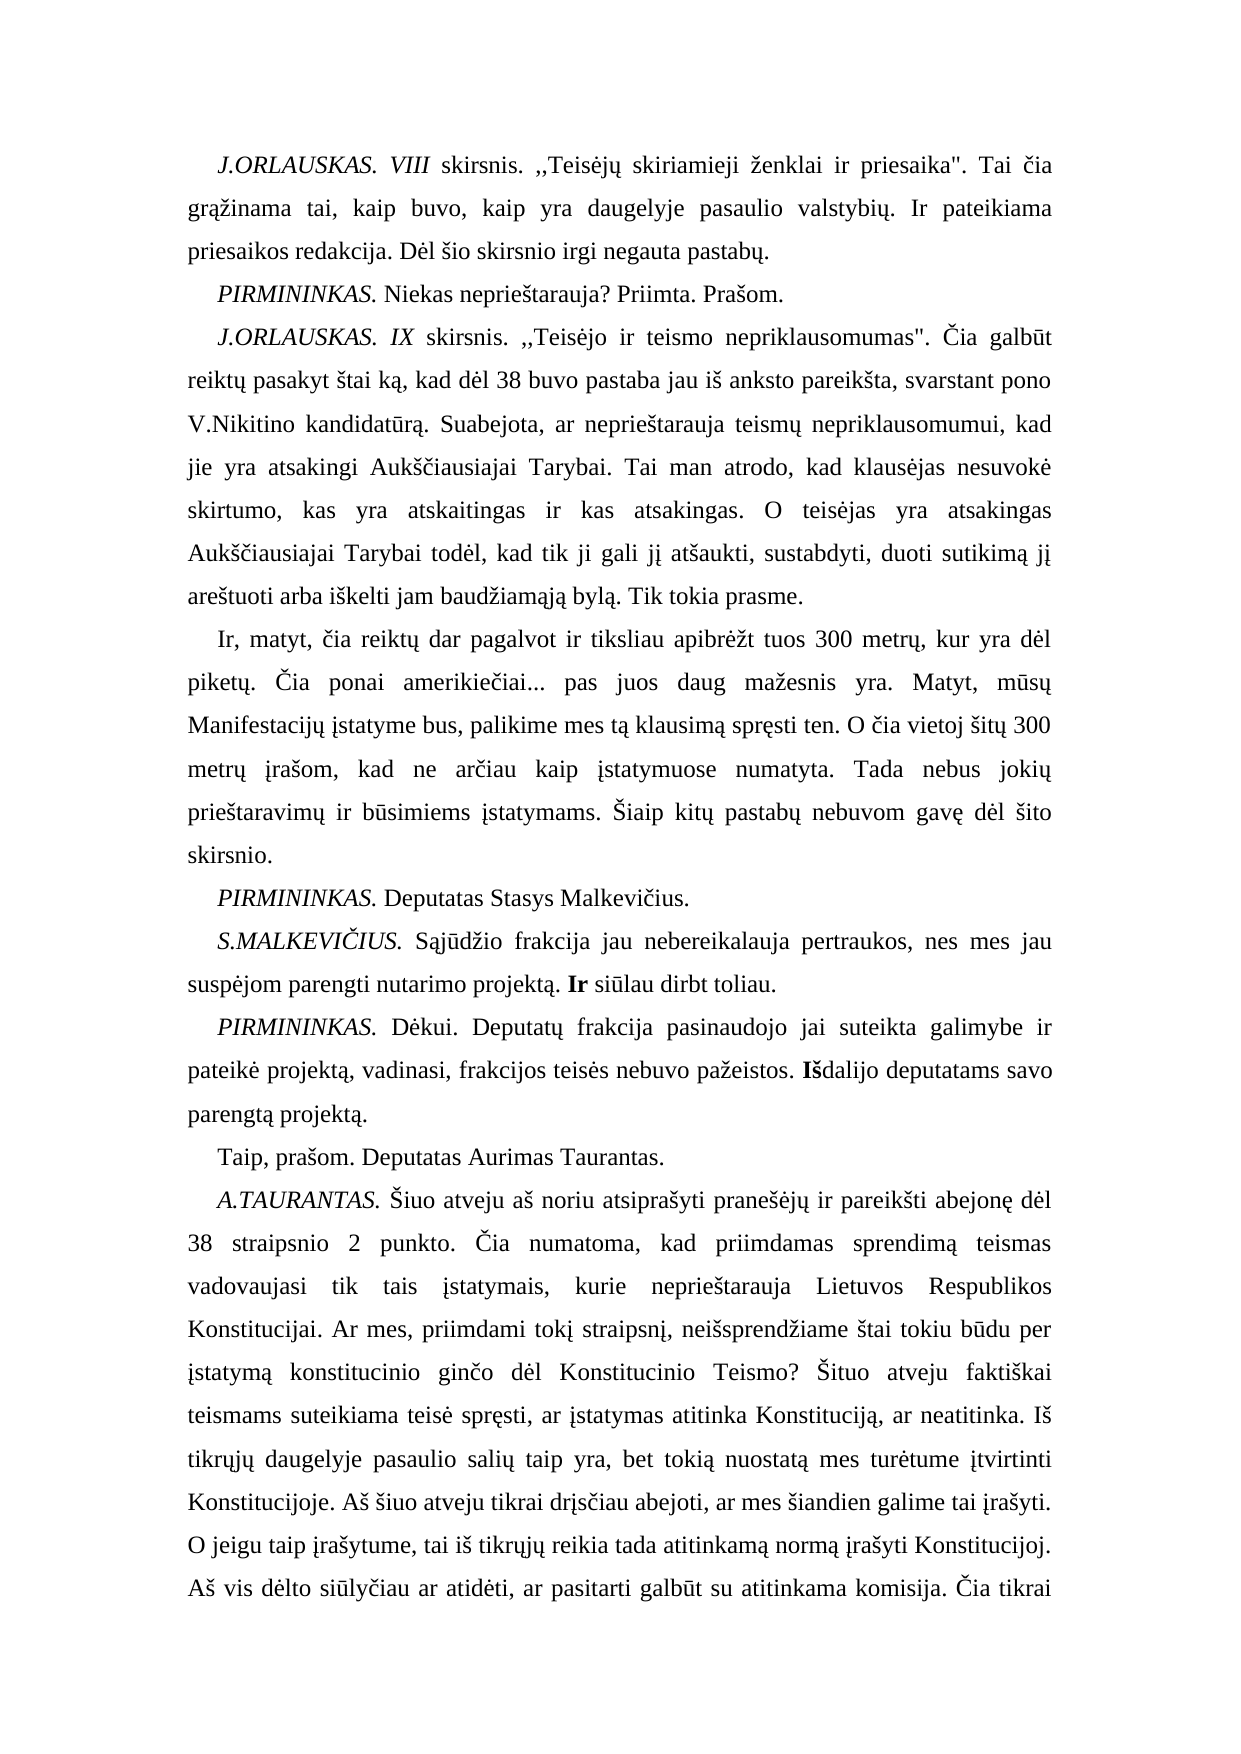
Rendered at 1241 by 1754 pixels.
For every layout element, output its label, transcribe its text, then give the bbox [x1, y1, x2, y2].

text A.TAURANTAS. Šiuo atveju aš noriu atsiprašyti pranešėjų ir pareikšti abejonę dėl 38 straipsnio 2 punkto. Čia numatoma, kad priimdamas sprendimą teismas vadovaujasi tik tais įstatymais, kurie neprieštarauja Lietuvos Respublikos Konstitucijai. Ar mes, priimdami tokį straipsnį, neišsprendžiame štai tokiu būdu per įstatymą konstitucinio ginčo dėl Konstitucinio Teismo? Šituo atveju faktiškai teismams suteikiama teisė spręsti, ar įstatymas atitinka Konstituciją, ar neatitinka. Iš tikrųjų daugelyje pasaulio salių taip yra, bet tokią nuostatą mes turėtume įtvirtinti Konstitucijoje. Aš šiuo atveju tikrai drįsčiau abejoti, ar mes šiandien galime tai įrašyti. O jeigu taip įrašytume, tai iš tikrųjų reikia tada atitinkamą normą įrašyti Konstitucijoj. Aš vis dėlto siūlyčiau ar atidėti, ar pasitarti galbūt su atitinkama komisija. Čia tikrai [187, 1185, 1053, 1602]
text PIRMININKAS. Deputatas Stasys Malkevičius. [187, 883, 1053, 912]
text J.ORLAUSKAS. IX skirsnis. ,,Teisėjo ir teismo nepriklausomumas". Čia galbūt reiktų pasakyt štai ką, kad dėl 38 buvo pastaba jau iš anksto pareikšta, svarstant pono V.Nikitino kandidatūrą. Suabejota, ar neprieštarauja teismų nepriklausomumui, kad jie yra atsakingi Aukščiausiajai Tarybai. Tai man atrodo, kad klausėjas nesuvokė skirtumo, kas yra atskaitingas ir kas atsakingas. O teisėjas yra atsakingas Aukščiausiajai Tarybai todėl, kad tik ji gali jį atšaukti, sustabdyti, duoti sutikimą jį areštuoti arba iškelti jam baudžiamąją bylą. Tik tokia prasme. [187, 322, 1053, 610]
text J.ORLAUSKAS. VIII skirsnis. ,,Teisėjų skiriamieji ženklai ir priesaika". Tai čia grąžinama tai, kaip buvo, kaip yra daugelyje pasaulio valstybių. Ir pateikiama priesaikos redakcija. Dėl šio skirsnio irgi negauta pastabų. [187, 150, 1053, 265]
text Taip, prašom. Deputatas Aurimas Taurantas. [187, 1142, 1053, 1171]
text PIRMININKAS. Niekas neprieštarauja? Priimta. Prašom. [187, 279, 1053, 308]
text S.MALKEVIČIUS. Sąjūdžio frakcija jau nebereikalauja pertraukos, nes mes jau suspėjom parengti nutarimo projektą. Ir siūlau dirbt toliau. [187, 926, 1053, 998]
text PIRMININKAS. Dėkui. Deputatų frakcija pasinaudojo jai suteikta galimybe ir pateikė projektą, vadinasi, frakcijos teisės nebuvo pažeistos. Išdalijo deputatams savo parengtą projektą. [187, 1012, 1053, 1127]
text Ir, matyt, čia reiktų dar pagalvot ir tiksliau apibrėžt tuos 300 metrų, kur yra dėl piketų. Čia ponai amerikiečiai... pas juos daug mažesnis yra. Matyt, mūsų Manifestacijų įstatyme bus, palikime mes tą klausimą spręsti ten. O čia vietoj šitų 300 metrų įrašom, kad ne arčiau kaip įstatymuose numatyta. Tada nebus jokių prieštaravimų ir būsimiems įstatymams. Šiaip kitų pastabų nebuvom gavę dėl šito skirsnio. [187, 624, 1053, 869]
